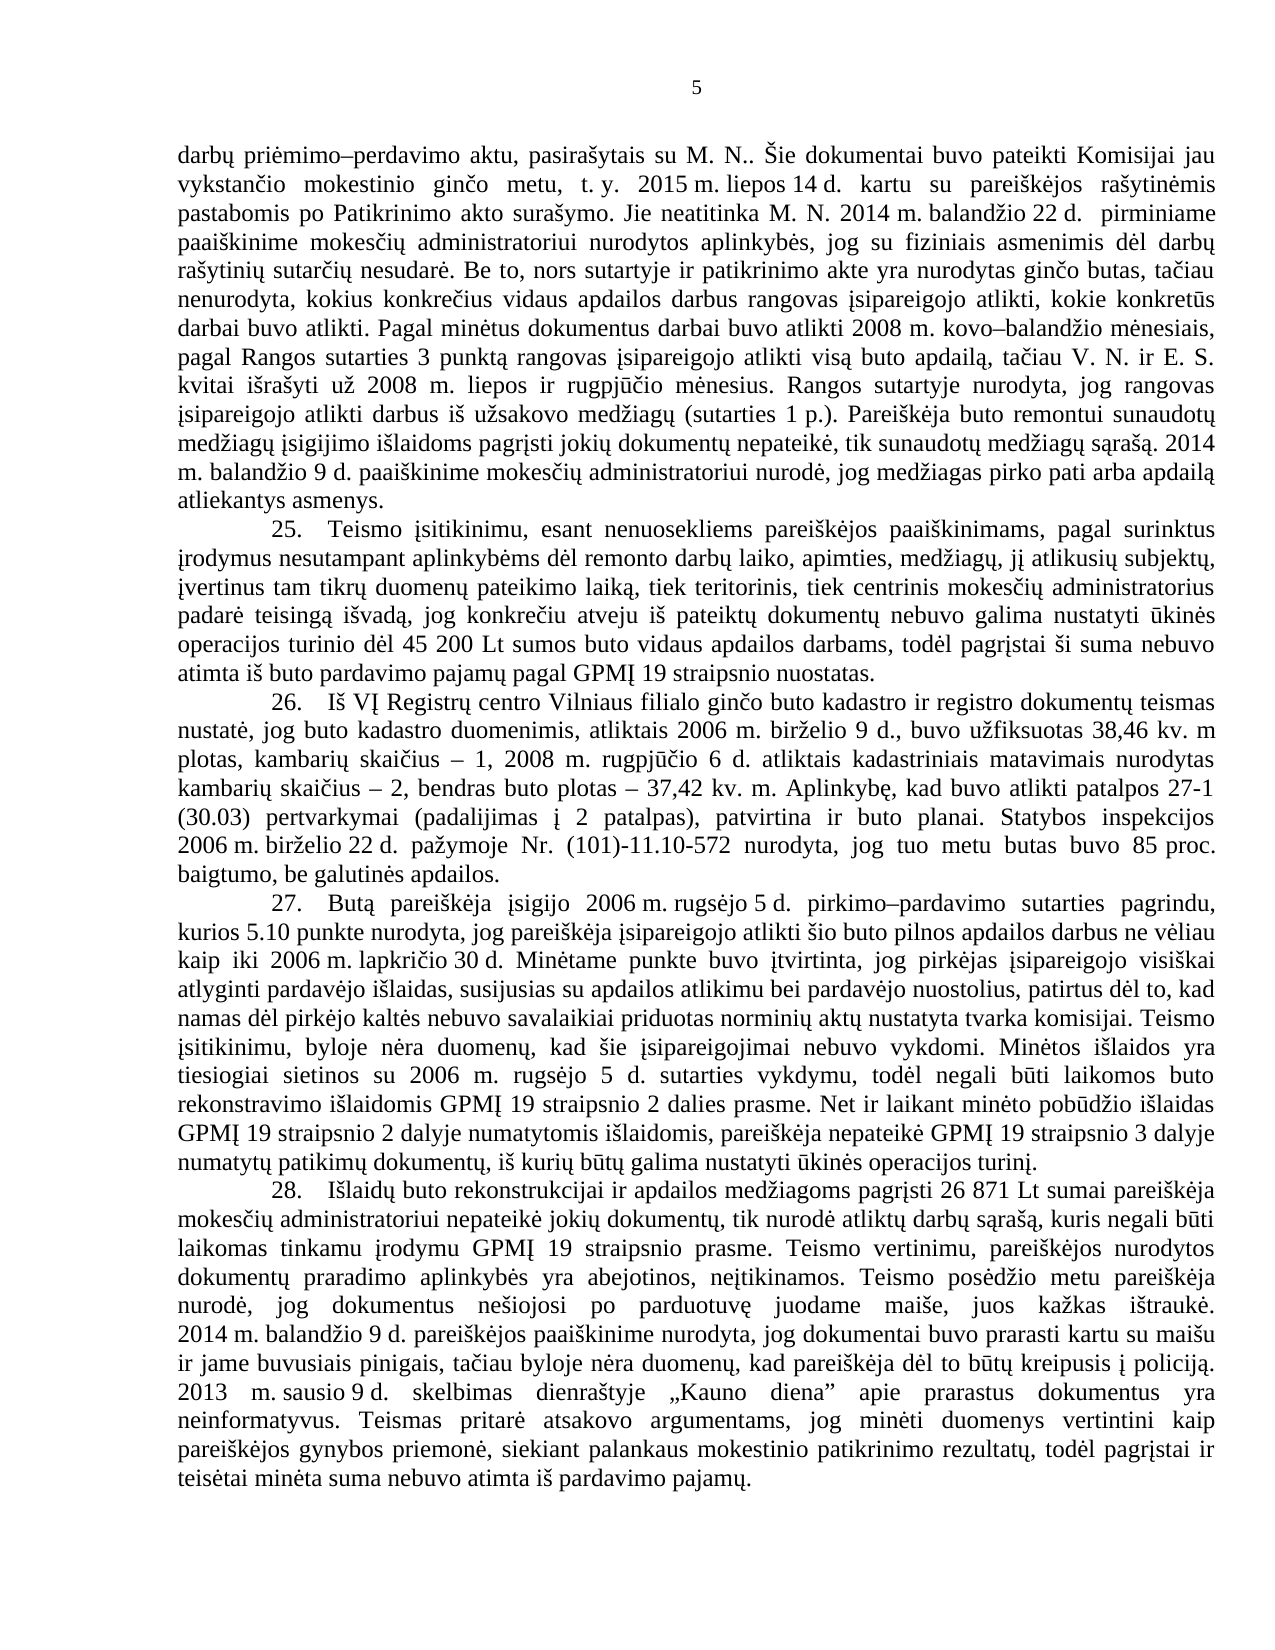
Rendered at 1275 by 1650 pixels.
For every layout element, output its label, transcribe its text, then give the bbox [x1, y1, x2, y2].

text 26. Iš VĮ Registrų centro Vilniaus filialo ginčo buto kadastro ir registro dokumentų teismas nustatė, jog buto kadastro duomenimis, atliktais 2006 m. birželio 9 d., buvo užfiksuotas 38,46 kv. m plotas, kambarių skaičius – 1, 2008 m. rugpjūčio 6 d. atliktais kadastriniais matavimais nurodytas kambarių skaičius – 2, bendras buto plotas – 37,42 kv. m. Aplinkybę, kad buvo atlikti patalpos 27-1 (30.03) pertvarkymai (padalijimas į 2 patalpas), patvirtina ir buto planai. Statybos inspekcijos 2006 m. birželio 22 d. pažymoje Nr. (101)-11.10-572 nurodyta, jog tuo metu butas buvo 85 proc. baigtumo, be galutinės apdailos. [177, 687, 1216, 888]
text darbų priėmimo–perdavimo aktu, pasirašytais su M. N.. Šie dokumentai buvo pateikti Komisijai jau vykstančio mokestinio ginčo metu, t. y. 2015 m. liepos 14 d. kartu su pareiškėjos rašytinėmis pastabomis po Patikrinimo akto surašymo. Jie neatitinka M. N. 2014 m. balandžio 22 d. pirminiame paaiškinime mokesčių administratoriui nurodytos aplinkybės, jog su fiziniais asmenimis dėl darbų rašytinių sutarčių nesudarė. Be to, nors sutartyje ir patikrinimo akte yra nurodytas ginčo butas, tačiau nenurodyta, kokius konkrečius vidaus apdailos darbus rangovas įsipareigojo atlikti, kokie konkretūs darbai buvo atlikti. Pagal minėtus dokumentus darbai buvo atlikti 2008 m. kovo–balandžio mėnesiais, pagal Rangos sutarties 3 punktą rangovas įsipareigojo atlikti visą buto apdailą, tačiau V. N. ir E. S. kvitai išrašyti už 2008 m. liepos ir rugpjūčio mėnesius. Rangos sutartyje nurodyta, jog rangovas įsipareigojo atlikti darbus iš užsakovo medžiagų (sutarties 1 p.). Pareiškėja buto remontui sunaudotų medžiagų įsigijimo išlaidoms pagrįsti jokių dokumentų nepateikė, tik sunaudotų medžiagų sąrašą. 2014 m. balandžio 9 d. paaiškinime mokesčių administratoriui nurodė, jog medžiagas pirko pati arba apdailą atliekantys asmenys. [177, 141, 1216, 514]
text 25. Teismo įsitikinimu, esant nenuosekliems pareiškėjos paaiškinimams, pagal surinktus įrodymus nesutampant aplinkybėms dėl remonto darbų laiko, apimties, medžiagų, jį atlikusių subjektų, įvertinus tam tikrų duomenų pateikimo laiką, tiek teritorinis, tiek centrinis mokesčių administratorius padarė teisingą išvadą, jog konkrečiu atveju iš pateiktų dokumentų nebuvo galima nustatyti ūkinės operacijos turinio dėl 45 200 Lt sumos buto vidaus apdailos darbams, todėl pagrįstai ši suma nebuvo atimta iš buto pardavimo pajamų pagal GPMĮ 19 straipsnio nuostatas. [177, 514, 1216, 687]
text 28. Išlaidų buto rekonstrukcijai ir apdailos medžiagoms pagrįsti 26 871 Lt sumai pareiškėja mokesčių administratoriui nepateikė jokių dokumentų, tik nurodė atliktų darbų sąrašą, kuris negali būti laikomas tinkamu įrodymu GPMĮ 19 straipsnio prasme. Teismo vertinimu, pareiškėjos nurodytos dokumentų praradimo aplinkybės yra abejotinos, neįtikinamos. Teismo posėdžio metu pareiškėja nurodė, jog dokumentus nešiojosi po parduotuvę juodame maiše, juos kažkas ištraukė. 2014 m. balandžio 9 d. pareiškėjos paaiškinime nurodyta, jog dokumentai buvo prarasti kartu su maišu ir jame buvusiais pinigais, tačiau byloje nėra duomenų, kad pareiškėja dėl to būtų kreipusis į policiją. 2013 m. sausio 9 d. skelbimas dienraštyje „Kauno diena” apie prarastus dokumentus yra neinformatyvus. Teismas pritarė atsakovo argumentams, jog minėti duomenys vertintini kaip pareiškėjos gynybos priemonė, siekiant palankaus mokestinio patikrinimo rezultatų, todėl pagrįstai ir teisėtai minėta suma nebuvo atimta iš pardavimo pajamų. [177, 1176, 1216, 1492]
text 27. Butą pareiškėja įsigijo 2006 m. rugsėjo 5 d. pirkimo–pardavimo sutarties pagrindu, kurios 5.10 punkte nurodyta, jog pareiškėja įsipareigojo atlikti šio buto pilnos apdailos darbus ne vėliau kaip iki 2006 m. lapkričio 30 d. Minėtame punkte buvo įtvirtinta, jog pirkėjas įsipareigojo visiškai atlyginti pardavėjo išlaidas, susijusias su apdailos atlikimu bei pardavėjo nuostolius, patirtus dėl to, kad namas dėl pirkėjo kaltės nebuvo savalaikiai priduotas norminių aktų nustatyta tvarka komisijai. Teismo įsitikinimu, byloje nėra duomenų, kad šie įsipareigojimai nebuvo vykdomi. Minėtos išlaidos yra tiesiogiai sietinos su 2006 m. rugsėjo 5 d. sutarties vykdymu, todėl negali būti laikomos buto rekonstravimo išlaidomis GPMĮ 19 straipsnio 2 dalies prasme. Net ir laikant minėto pobūdžio išlaidas GPMĮ 19 straipsnio 2 dalyje numatytomis išlaidomis, pareiškėja nepateikė GPMĮ 19 straipsnio 3 dalyje numatytų patikimų dokumentų, iš kurių būtų galima nustatyti ūkinės operacijos turinį. [177, 888, 1216, 1176]
